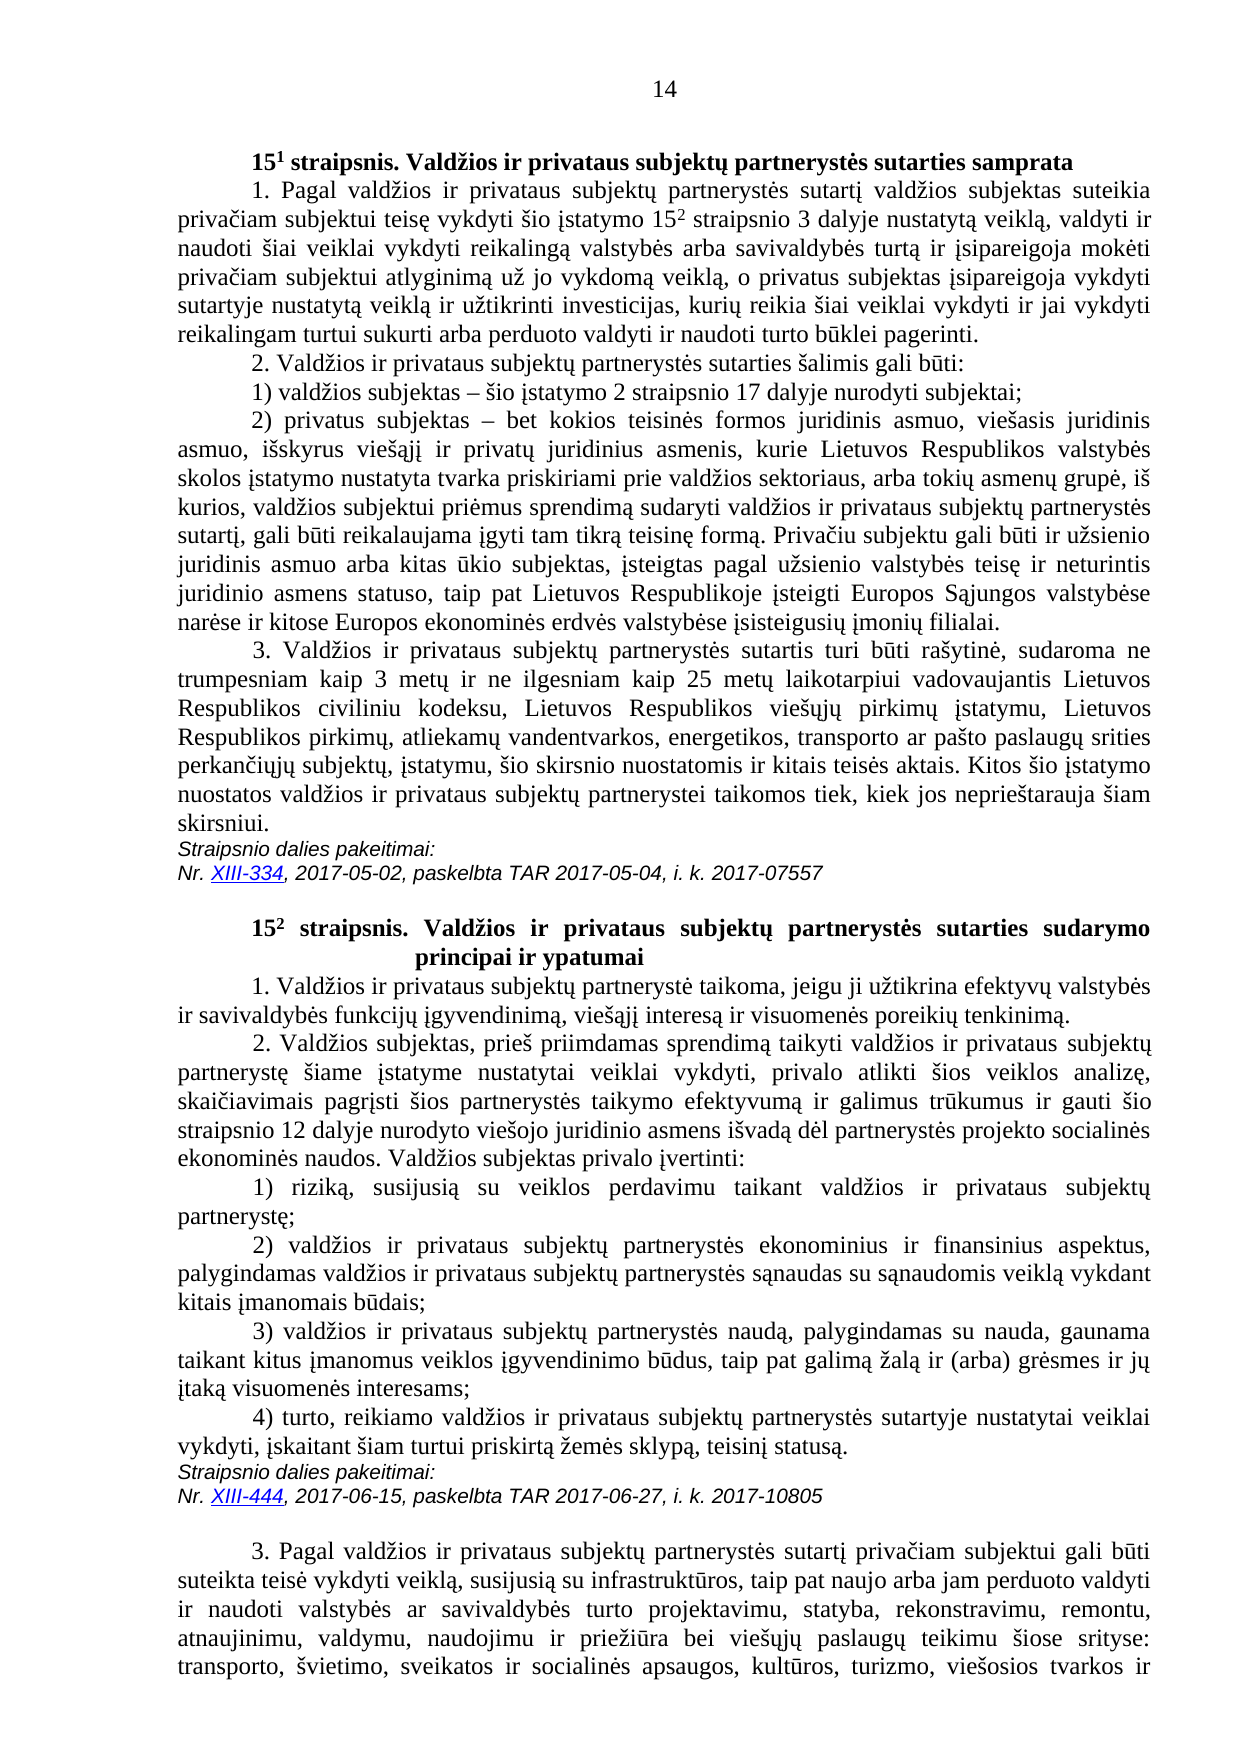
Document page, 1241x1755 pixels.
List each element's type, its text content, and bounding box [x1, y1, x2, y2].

text 2. Valdžios subjektas, prieš priimdamas sprendimą taikyti valdžios ir privataus subjektų partnerystę šiame įstatyme nustatytai veiklai vykdyti, privalo atlikti šios veiklos analizę, skaičiavimais pagrįsti šios partnerystės taikymo efektyvumą ir galimus trūkumus ir gauti šio straipsnio 12 dalyje nurodyto viešojo juridinio asmens išvadą dėl partnerystės projekto socialinės ekonominės naudos. Valdžios subjektas privalo įvertinti: [177, 1028, 1152, 1172]
text 2. Valdžios ir privataus subjektų partnerystės sutarties šalimis gali būti: [177, 348, 1152, 377]
text Straipsnio dalies pakeitimai: [177, 837, 1152, 861]
text 152 straipsnis. Valdžios ir privataus subjektų partnerystės sutarties sudarymo principai ir ypatumai [251, 913, 1152, 971]
text Nr. XIII-334, 2017-05-02, paskelbta TAR 2017-05-04, i. k. 2017-07557 [177, 861, 1152, 885]
text 151 straipsnis. Valdžios ir privataus subjektų partnerystės sutarties samprata [177, 147, 1152, 176]
text 1. Valdžios ir privataus subjektų partnerystė taikoma, jeigu ji užtikrina efektyvų valstybės ir savivaldybės funkcijų įgyvendinimą, viešąjį interesą ir visuomenės poreikių tenkinimą. [177, 971, 1152, 1028]
text Nr. XIII-444, 2017-06-15, paskelbta TAR 2017-06-27, i. k. 2017-10805 [177, 1484, 1152, 1508]
text Straipsnio dalies pakeitimai: [177, 1460, 1152, 1484]
text 3. Pagal valdžios ir privataus subjektų partnerystės sutartį privačiam subjektui gali būti suteikta teisė vykdyti veiklą, susijusią su infrastruktūros, taip pat naujo arba jam perduoto valdyti ir naudoti valstybės ar savivaldybės turto projektavimu, statyba, rekonstravimu, remontu, atnaujinimu, valdymu, naudojimu ir priežiūra bei viešųjų paslaugų teikimu šiose srityse: transporto, švietimo, sveikatos ir socialinės apsaugos, kultūros, turizmo, viešosios tvarkos ir [177, 1536, 1152, 1680]
text 3. Valdžios ir privataus subjektų partnerystės sutartis turi būti rašytinė, sudaroma ne trumpesniam kaip 3 metų ir ne ilgesniam kaip 25 metų laikotarpiui vadovaujantis Lietuvos Respublikos civiliniu kodeksu, Lietuvos Respublikos viešųjų pirkimų įstatymu, Lietuvos Respublikos pirkimų, atliekamų vandentvarkos, energetikos, transporto ar pašto paslaugų srities perkančiųjų subjektų, įstatymu, šio skirsnio nuostatomis ir kitais teisės aktais. Kitos šio įstatymo nuostatos valdžios ir privataus subjektų partnerystei taikomos tiek, kiek jos neprieštarauja šiam skirsniui. [177, 636, 1152, 837]
text 4) turto, reikiamo valdžios ir privataus subjektų partnerystės sutartyje nustatytai veiklai vykdyti, įskaitant šiam turtui priskirtą žemės sklypą, teisinį statusą. [177, 1402, 1152, 1460]
text 2) valdžios ir privataus subjektų partnerystės ekonominius ir finansinius aspektus, palygindamas valdžios ir privataus subjektų partnerystės sąnaudas su sąnaudomis veiklą vykdant kitais įmanomais būdais; [177, 1230, 1152, 1316]
text 2) privatus subjektas – bet kokios teisinės formos juridinis asmuo, viešasis juridinis asmuo, išskyrus viešąjį ir privatų juridinius asmenis, kurie Lietuvos Respublikos valstybės skolos įstatymo nustatyta tvarka priskiriami prie valdžios sektoriaus, arba tokių asmenų grupė, iš kurios, valdžios subjektui priėmus sprendimą sudaryti valdžios ir privataus subjektų partnerystės sutartį, gali būti reikalaujama įgyti tam tikrą teisinę formą. Privačiu subjektu gali būti ir užsienio juridinis asmuo arba kitas ūkio subjektas, įsteigtas pagal užsienio valstybės teisę ir neturintis juridinio asmens statuso, taip pat Lietuvos Respublikoje įsteigti Europos Sąjungos valstybėse narėse ir kitose Europos ekonominės erdvės valstybėse įsisteigusių įmonių filialai. [177, 406, 1152, 636]
text 1. Pagal valdžios ir privataus subjektų partnerystės sutartį valdžios subjektas suteikia privačiam subjektui teisę vykdyti šio įstatymo 152 straipsnio 3 dalyje nustatytą veiklą, valdyti ir naudoti šiai veiklai vykdyti reikalingą valstybės arba savivaldybės turtą ir įsipareigoja mokėti privačiam subjektui atlyginimą už jo vykdomą veiklą, o privatus subjektas įsipareigoja vykdyti sutartyje nustatytą veiklą ir užtikrinti investicijas, kurių reikia šiai veiklai vykdyti ir jai vykdyti reikalingam turtui sukurti arba perduoto valdyti ir naudoti turto būklei pagerinti. [177, 176, 1152, 348]
text 1) riziką, susijusią su veiklos perdavimu taikant valdžios ir privataus subjektų partnerystę; [177, 1172, 1152, 1230]
text 1) valdžios subjektas – šio įstatymo 2 straipsnio 17 dalyje nurodyti subjektai; [177, 377, 1152, 406]
text 3) valdžios ir privataus subjektų partnerystės naudą, palygindamas su nauda, gaunama taikant kitus įmanomus veiklos įgyvendinimo būdus, taip pat galimą žalą ir (arba) grėsmes ir jų įtaką visuomenės interesams; [177, 1316, 1152, 1402]
